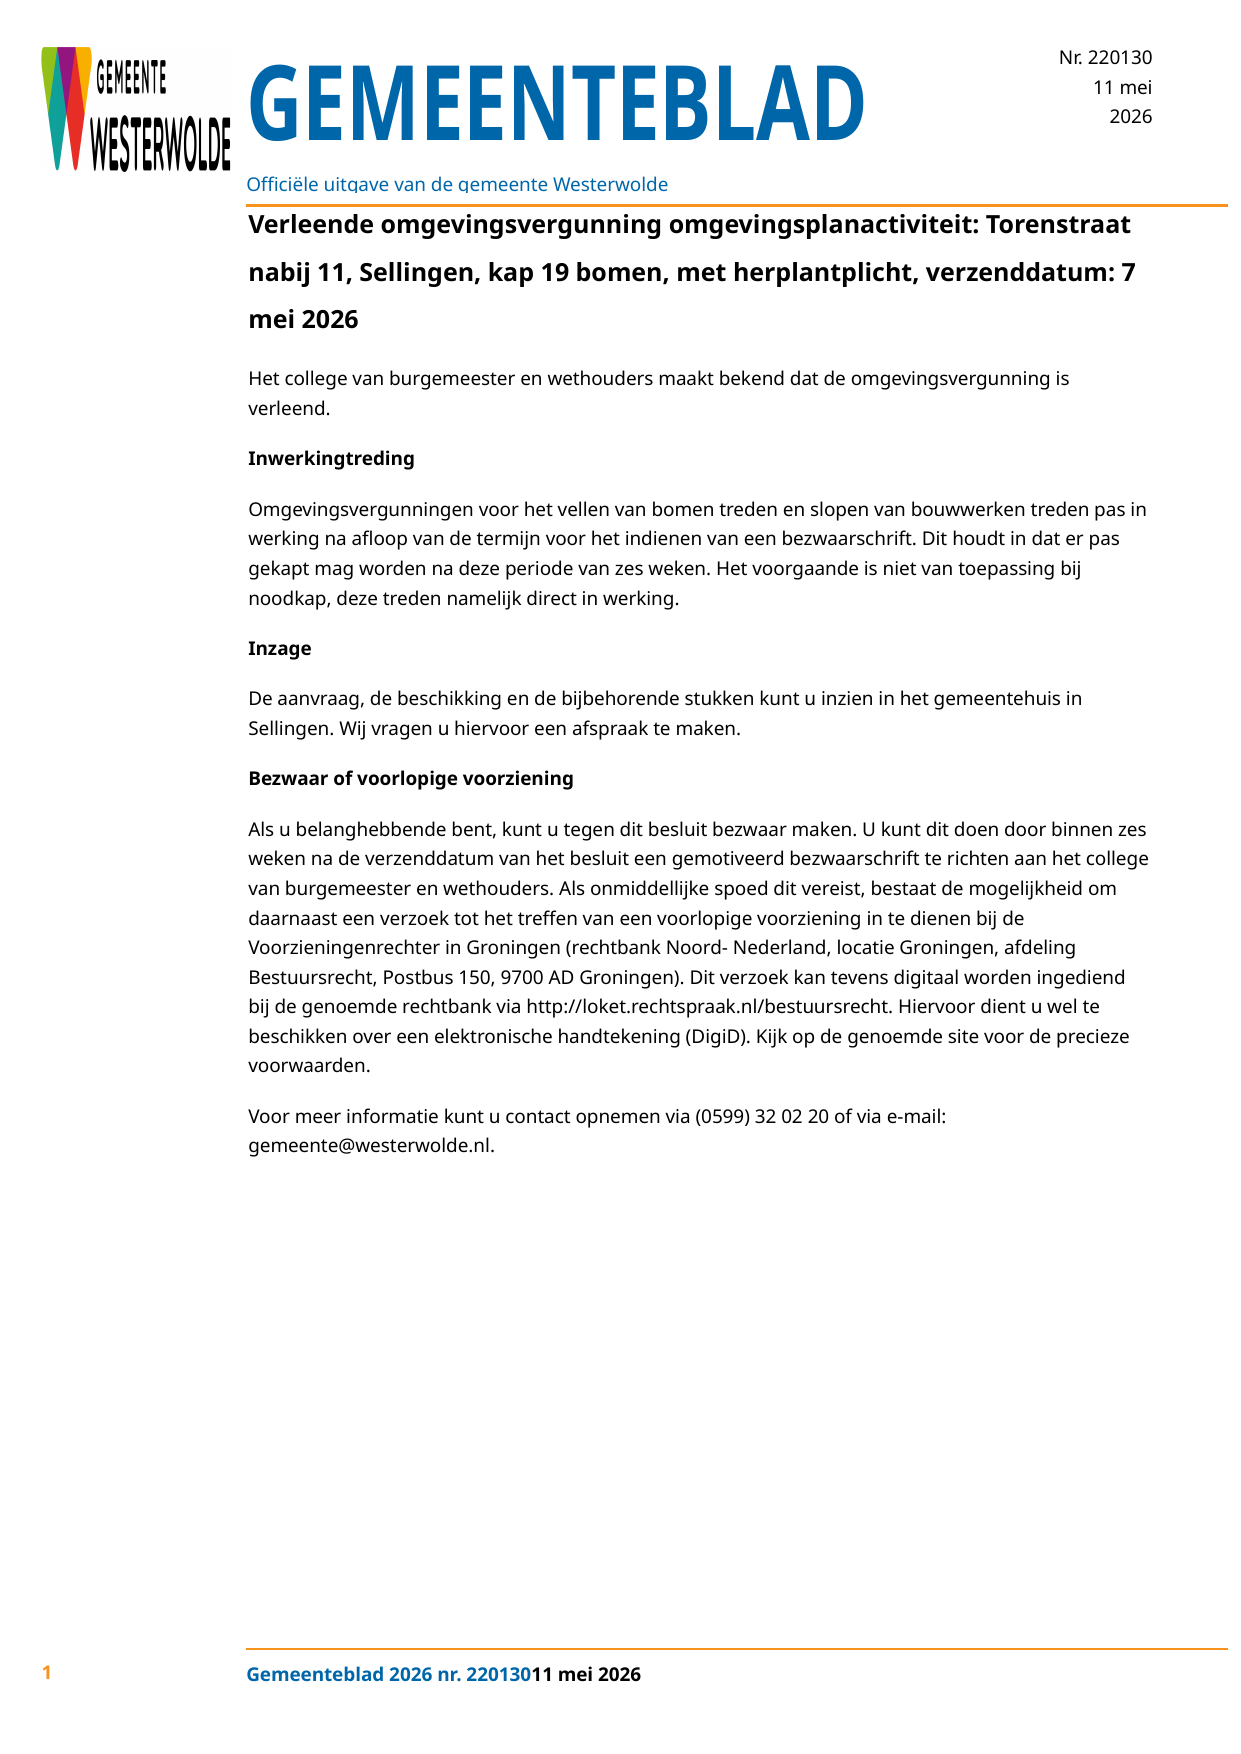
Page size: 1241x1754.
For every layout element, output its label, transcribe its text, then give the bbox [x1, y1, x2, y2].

text Voor meer informatie kunt u contact opnemen via (0599) 32 02 20 of via e-mail: gemeente@westerwolde.nl. [248, 1103, 1152, 1158]
text Inwerkingtreding [248, 446, 1152, 471]
text Inzage [248, 635, 1152, 661]
picture [41, 47, 231, 172]
text Verleende omgevingsvergunning omgevingsplanactiviteit: Torenstraat nabij 11, Sellingen, kap 19 bomen, met herplantplicht, verzenddatum: 7 mei 2026 [248, 207, 1152, 336]
text Omgevingsvergunningen voor het vellen van bomen treden en slopen van bouwwerken treden pas in werking na afloop van de termijn voor het indienen van een bezwaarschrift. Dit houdt in dat er pas gekapt mag worden na deze periode van zes weken. Het voorgaande is niet van toepassing bij noodkap, deze treden namelijk direct in werking. [248, 496, 1152, 610]
text Het college van burgemeester en wethouders maakt bekend dat de omgevingsvergunning is verleend. [248, 366, 1152, 421]
text De aanvraag, de beschikking en de bijbehorende stukken kunt u inzien in het gemeentehuis in Sellingen. Wij vragen u hiervoor een afspraak te maken. [248, 686, 1152, 741]
text Als u belanghebbende bent, kunt u tegen dit besluit bezwaar maken. U kunt dit doen door binnen zes weken na de verzenddatum van het besluit een gemotiveerd bezwaarschrift te richten aan het college van burgemeester en wethouders. Als onmiddellijke spoed dit vereist, bestaat de mogelijkheid om daarnaast een verzoek tot het treffen van een voorlopige voorziening in te dienen bij de Voorzieningenrechter in Groningen (rechtbank Noord- Nederland, locatie Groningen, afdeling Bestuursrecht, Postbus 150, 9700 AD Groningen). Dit verzoek kan tevens digitaal worden ingediend bij de genoemde rechtbank via http://loket.rechtspraak.nl/bestuursrecht. Hiervoor dient u wel te beschikken over een elektronische handtekening (DigiD). Kijk op de genoemde site voor de precieze voorwaarden. [248, 816, 1152, 1078]
text Bezwaar of voorlopige voorziening [248, 766, 1152, 791]
